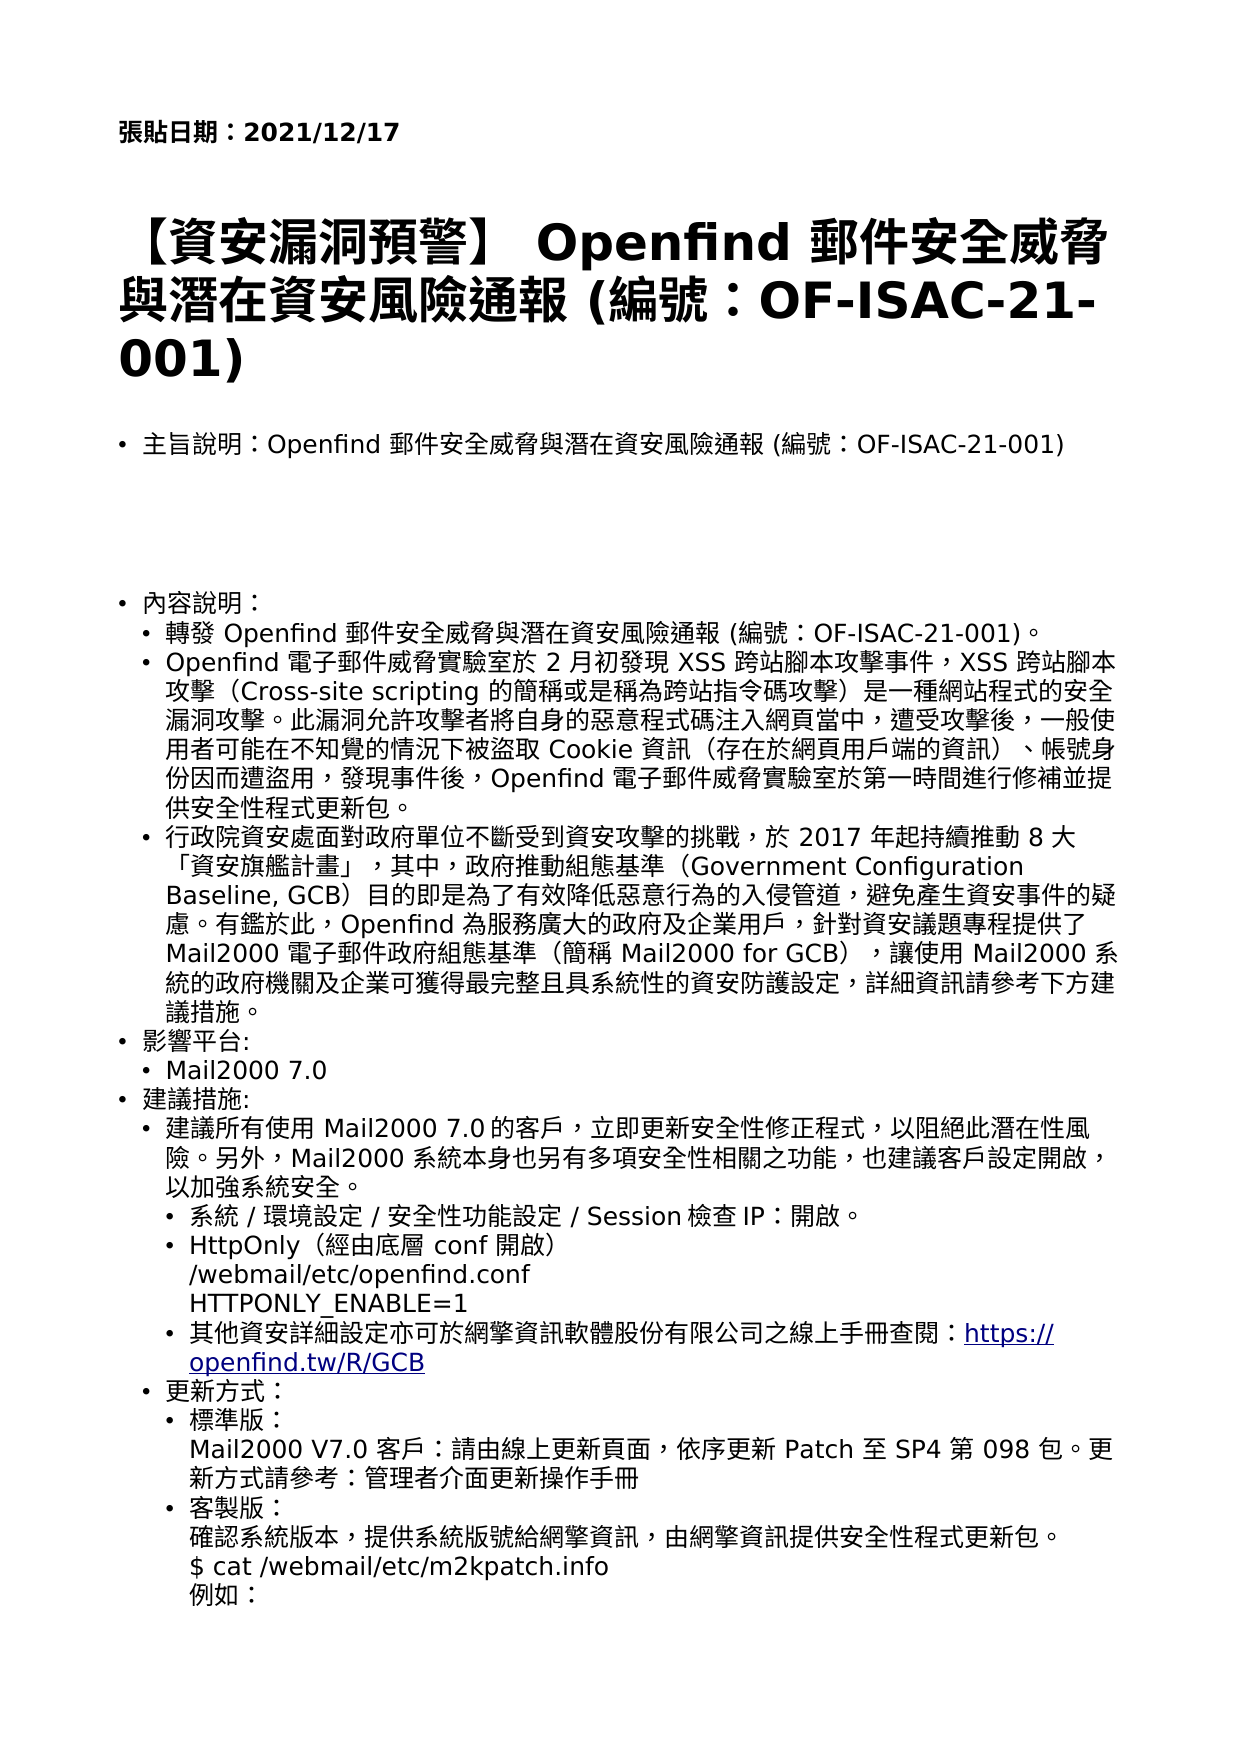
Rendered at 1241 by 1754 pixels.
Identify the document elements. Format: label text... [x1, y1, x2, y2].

list 客製版： 確認系統版本，提供系統版號給網擎資訊，由網擎資訊提供安全性程式更新包。 $ cat /webmail/etc/m2kpatch.info 例如： [165, 1494, 1122, 1610]
list 標準版： Mail2000 V7.0 客戶：請由線上更新頁面，依序更新 Patch 至 SP4 第 098 包。更新方式請參考：管理者介面更新操作手冊 [165, 1406, 1122, 1494]
subtitle 【資安漏洞預警】 Openfind 郵件安全威脅與潛在資安風險通報 (編號：OF-ISAC-21-001) [118, 214, 1122, 389]
list 行政院資安處面對政府單位不斷受到資安攻擊的挑戰，於 2017 年起持續推動 8 大「資安旗艦計畫」，其中，政府推動組態基準（Government Configuration Baseline, GCB）目的即是為了有效降低惡意行為的入侵管道，避免產生資安事件的疑慮。有鑑於此，Openfind 為服務廣大的政府及企業用戶，針對資安議題專程提供了 Mail2000 電子郵件政府組態基準（簡稱 Mail2000 for GCB），讓使用 Mail2000 系統的政府機關及企業可獲得最完整且具系統性的資安防護設定，詳細資訊請參考下方建議措施。 [142, 823, 1122, 1027]
list 主旨說明：Openfind 郵件安全威脅與潛在資安風險通報 (編號：OF-ISAC-21-001) [118, 431, 1122, 460]
text 張貼日期：2021/12/17 [118, 118, 1122, 176]
list Mail2000 7.0 [142, 1056, 1122, 1085]
list 其他資安詳細設定亦可於網擎資訊軟體股份有限公司之線上手冊查閱：https://openfind.tw/R/GCB [165, 1319, 1122, 1377]
list Openfind 電子郵件威脅實驗室於 2 月初發現 XSS 跨站腳本攻擊事件，XSS 跨站腳本攻擊（Cross-site scripting 的簡稱或是稱為跨站指令碼攻擊）是一種網站程式的安全漏洞攻擊。此漏洞允許攻擊者將自身的惡意程式碼注入網頁當中，遭受攻擊後，一般使用者可能在不知覺的情況下被盜取 Cookie 資訊（存在於網頁用戶端的資訊）、帳號身份因而遭盜用，發現事件後，Openfind 電子郵件威脅實驗室於第一時間進行修補並提供安全性程式更新包。 [142, 648, 1122, 823]
list 系統 / 環境設定 / 安全性功能設定 / Session檢查IP：開啟。 [165, 1202, 1122, 1231]
list HttpOnly（經由底層 conf 開啟） /webmail/etc/openfind.conf HTTPONLY_ENABLE=1 [165, 1231, 1122, 1319]
list 建議所有使用 Mail2000 7.0的客戶，立即更新安全性修正程式，以阻絕此潛在性風險。另外，Mail2000 系統本身也另有多項安全性相關之功能，也建議客戶設定開啟，以加強系統安全。 [142, 1114, 1122, 1202]
list 影響平台: [118, 1027, 1122, 1056]
list 建議措施: [118, 1085, 1122, 1114]
list 轉發 Openfind 郵件安全威脅與潛在資安風險通報 (編號：OF-ISAC-21-001)。 [142, 619, 1122, 648]
list 內容說明： [118, 589, 1122, 619]
list 更新方式： [142, 1377, 1122, 1406]
